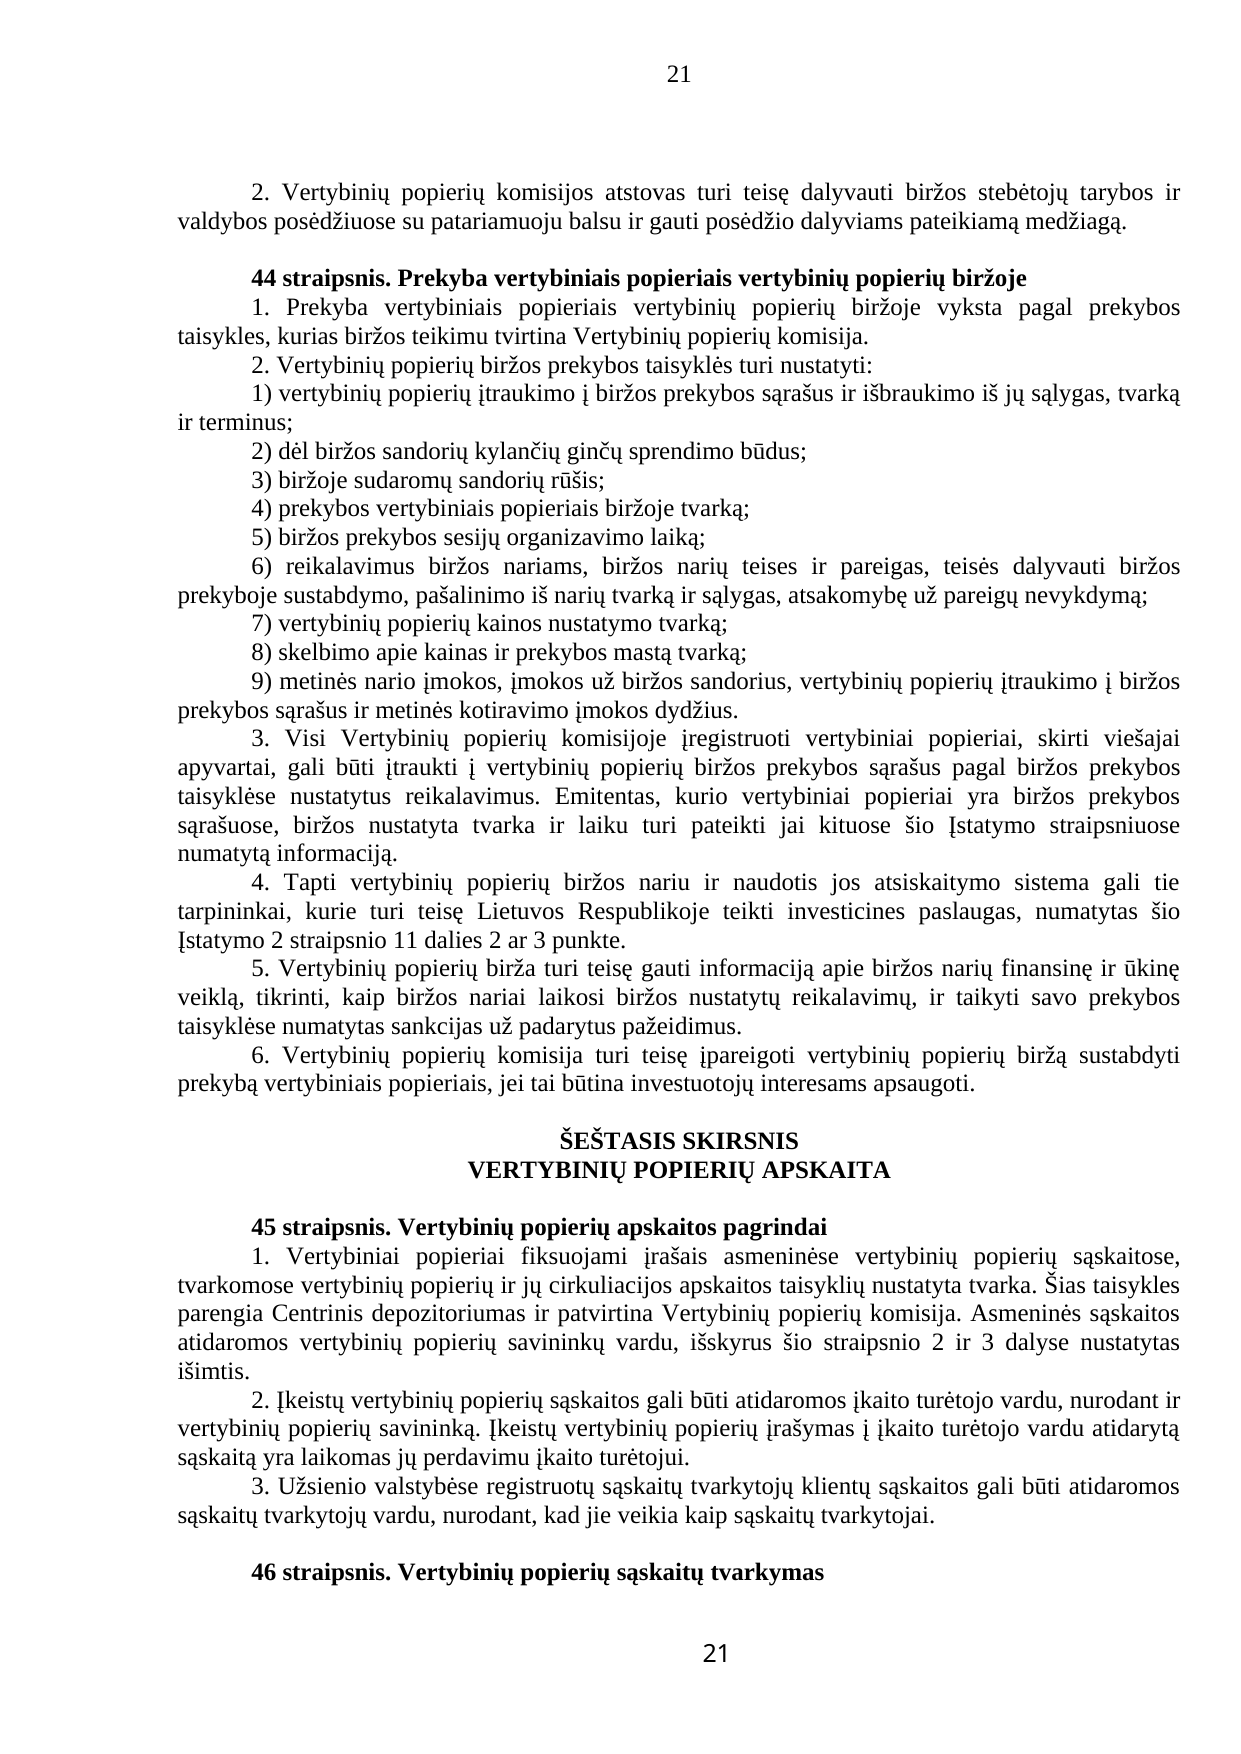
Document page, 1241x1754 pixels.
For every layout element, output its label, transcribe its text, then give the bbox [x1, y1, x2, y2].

text 3. Visi Vertybinių popierių komisijoje įregistruoti vertybiniai popieriai, skirti viešajai apyvartai, gali būti įtraukti į vertybinių popierių biržos prekybos sąrašus pagal biržos prekybos taisyklėse nustatytus reikalavimus. Emitentas, kurio vertybiniai popieriai yra biržos prekybos sąrašuose, biržos nustatyta tvarka ir laiku turi pateikti jai kituose šio Įstatymo straipsniuose numatytą informaciją. [177, 723, 1181, 867]
text 4) prekybos vertybiniais popieriais biržoje tvarką; [177, 493, 1181, 522]
text 45 straipsnis. Vertybinių popierių apskaitos pagrindai [177, 1212, 1181, 1241]
text 1. Vertybiniai popieriai fiksuojami įrašais asmeninėse vertybinių popierių sąskaitose, tvarkomose vertybinių popierių ir jų cirkuliacijos apskaitos taisyklių nustatyta tvarka. Šias taisykles parengia Centrinis depozitoriumas ir patvirtina Vertybinių popierių komisija. Asmeninės sąskaitos atidaromos vertybinių popierių savininkų vardu, išskyrus šio straipsnio 2 ir 3 dalyse nustatytas išimtis. [177, 1241, 1181, 1385]
text 2. Įkeistų vertybinių popierių sąskaitos gali būti atidaromos įkaito turėtojo vardu, nurodant ir vertybinių popierių savininką. Įkeistų vertybinių popierių įrašymas į įkaito turėtojo vardu atidarytą sąskaitą yra laikomas jų perdavimu įkaito turėtojui. [177, 1385, 1181, 1471]
text 5) biržos prekybos sesijų organizavimo laiką; [177, 522, 1181, 551]
text 9) metinės nario įmokos, įmokos už biržos sandorius, vertybinių popierių įtraukimo į biržos prekybos sąrašus ir metinės kotiravimo įmokos dydžius. [177, 666, 1181, 723]
text 5. Vertybinių popierių birža turi teisę gauti informaciją apie biržos narių finansinę ir ūkinę veiklą, tikrinti, kaip biržos nariai laikosi biržos nustatytų reikalavimų, ir taikyti savo prekybos taisyklėse numatytas sankcijas už padarytus pažeidimus. [177, 953, 1181, 1040]
text 3. Užsienio valstybėse registruotų sąskaitų tvarkytojų klientų sąskaitos gali būti atidaromos sąskaitų tvarkytojų vardu, nurodant, kad jie veikia kaip sąskaitų tvarkytojai. [177, 1471, 1181, 1528]
text VERTYBINIŲ POPIERIŲ APSKAITA [177, 1155, 1181, 1183]
text 3) biržoje sudaromų sandorių rūšis; [177, 465, 1181, 493]
text ŠEŠTASIS SKIRSNIS [177, 1126, 1181, 1155]
text 6) reikalavimus biržos nariams, biržos narių teises ir pareigas, teisės dalyvauti biržos prekyboje sustabdymo, pašalinimo iš narių tvarką ir sąlygas, atsakomybę už pareigų nevykdymą; [177, 551, 1181, 608]
text 7) vertybinių popierių kainos nustatymo tvarką; [177, 608, 1181, 637]
text 1. Prekyba vertybiniais popieriais vertybinių popierių biržoje vyksta pagal prekybos taisykles, kurias biržos teikimu tvirtina Vertybinių popierių komisija. [177, 292, 1181, 350]
text 2) dėl biržos sandorių kylančių ginčų sprendimo būdus; [177, 436, 1181, 465]
text 2. Vertybinių popierių biržos prekybos taisyklės turi nustatyti: [177, 350, 1181, 378]
text 2. Vertybinių popierių komisijos atstovas turi teisę dalyvauti biržos stebėtojų tarybos ir valdybos posėdžiuose su patariamuoju balsu ir gauti posėdžio dalyviams pateikiamą medžiagą. [177, 177, 1181, 235]
text 6. Vertybinių popierių komisija turi teisę įpareigoti vertybinių popierių biržą sustabdyti prekybą vertybiniais popieriais, jei tai būtina investuotojų interesams apsaugoti. [177, 1040, 1181, 1097]
text 46 straipsnis. Vertybinių popierių sąskaitų tvarkymas [177, 1557, 1181, 1586]
text 4. Tapti vertybinių popierių biržos nariu ir naudotis jos atsiskaitymo sistema gali tie tarpininkai, kurie turi teisę Lietuvos Respublikoje teikti investicines paslaugas, numatytas šio Įstatymo 2 straipsnio 11 dalies 2 ar 3 punkte. [177, 867, 1181, 953]
text 8) skelbimo apie kainas ir prekybos mastą tvarką; [177, 637, 1181, 666]
text 44 straipsnis. Prekyba vertybiniais popieriais vertybinių popierių biržoje [177, 263, 1181, 292]
text 1) vertybinių popierių įtraukimo į biržos prekybos sąrašus ir išbraukimo iš jų sąlygas, tvarką ir terminus; [177, 378, 1181, 436]
